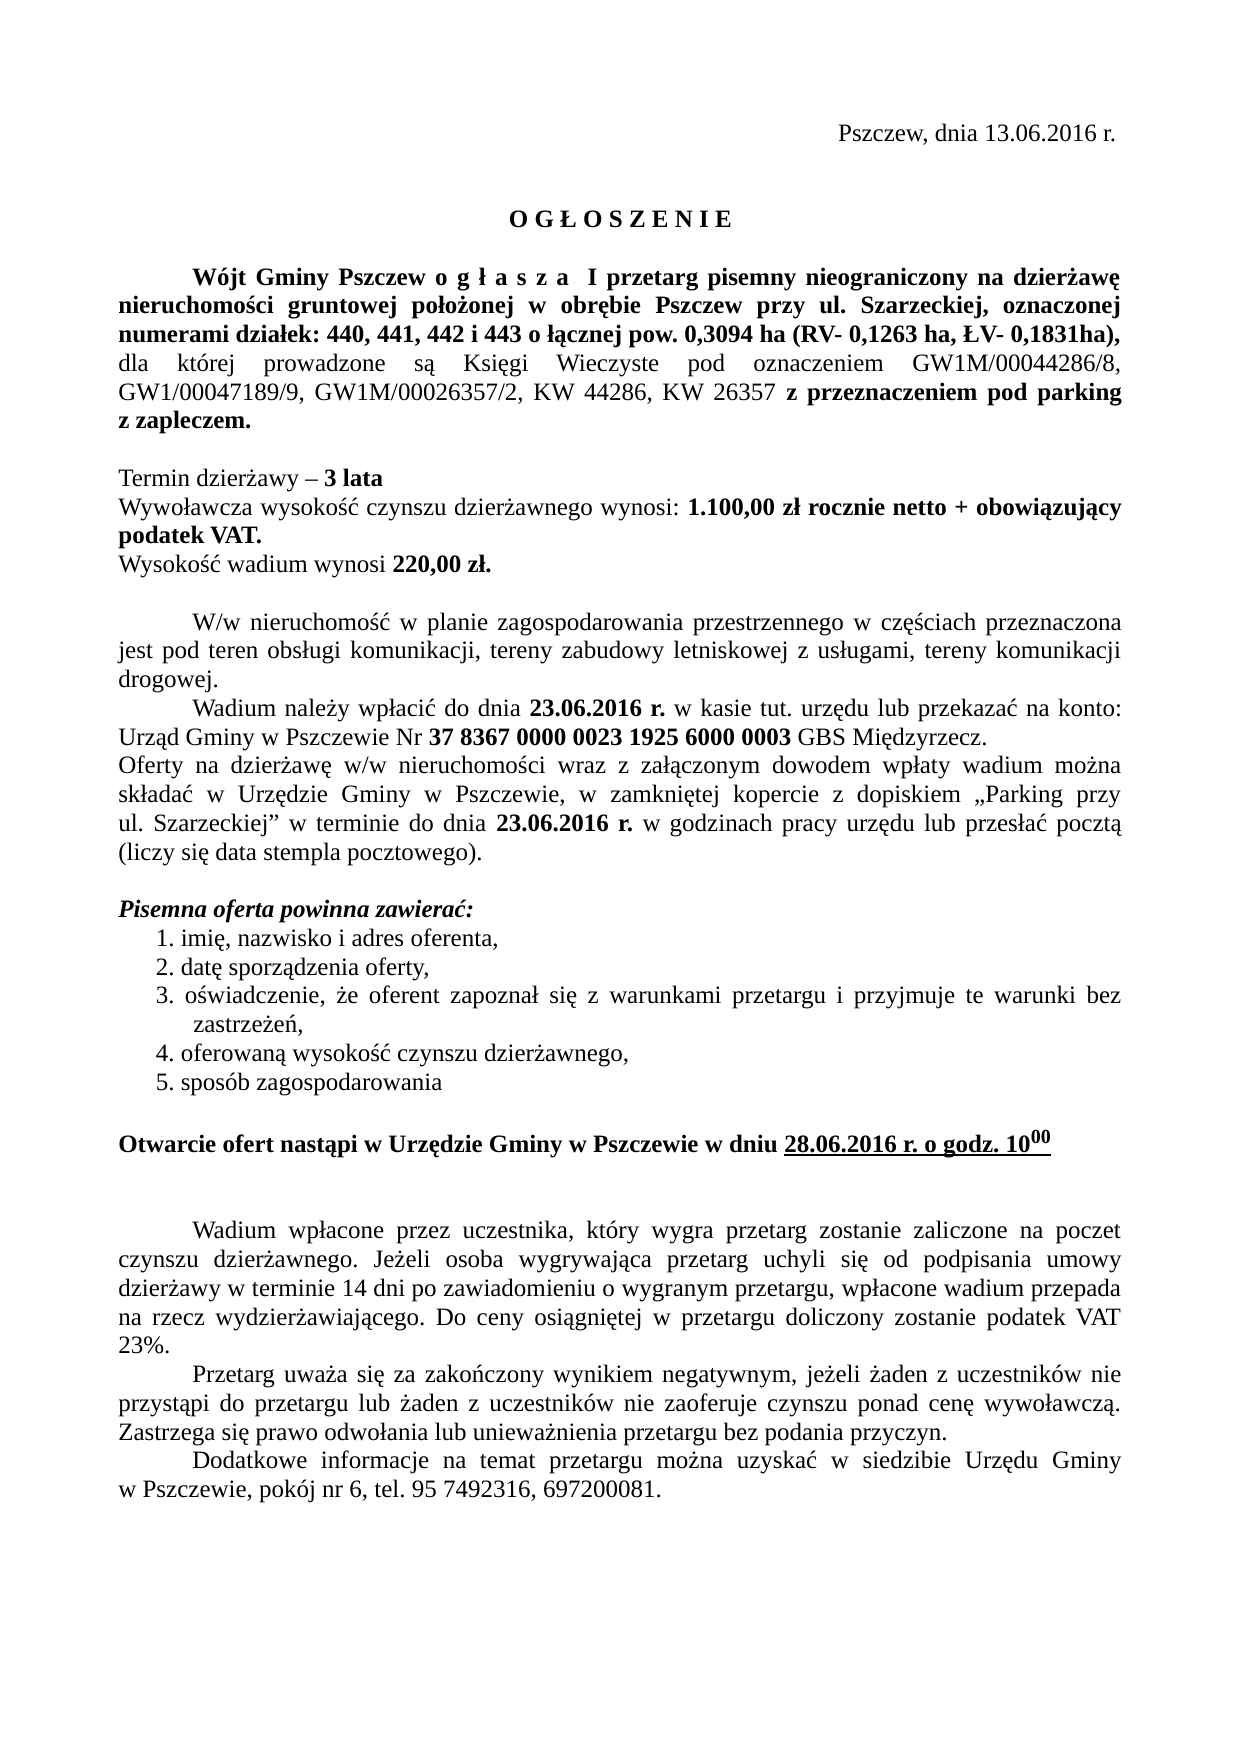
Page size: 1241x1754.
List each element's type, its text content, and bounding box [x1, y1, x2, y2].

text Dodatkowe informacje na temat przetargu można uzyskać w siedzibie Urzędu Gminy w Pszczewie, pokój nr 6, tel. 95 7492316, 697200081. [118, 1445, 1122, 1503]
text Otwarcie ofert nastąpi w Urzędzie Gminy w Pszczewie w dniu 28.06.2016 r. o godz. 1000 [118, 1124, 1122, 1158]
text Wadium należy wpłacić do dnia 23.06.2016 r. w kasie tut. urzędu lub przekazać na konto: Urząd Gminy w Pszczewie Nr 37 8367 0000 0023 1925 6000 0003 GBS Międzyrzecz. [118, 693, 1122, 751]
text 4. oferowaną wysokość czynszu dzierżawnego, [118, 1038, 1122, 1067]
text 5. sposób zagospodarowania [118, 1067, 1122, 1096]
text Przetarg uważa się za zakończony wynikiem negatywnym, jeżeli żaden z uczestników nie przystąpi do przetargu lub żaden z uczestników nie zaoferuje czynszu ponad cenę wywoławczą. Zastrzega się prawo odwołania lub unieważnienia przetargu bez podania przyczyn. [118, 1359, 1122, 1445]
text Wadium wpłacone przez uczestnika, który wygra przetarg zostanie zaliczone na poczet czynszu dzierżawnego. Jeżeli osoba wygrywająca przetarg uchyli się od podpisania umowy dzierżawy w terminie 14 dni po zawiadomieniu o wygranym przetargu, wpłacone wadium przepada na rzecz wydzierżawiającego. Do ceny osiągniętej w przetargu doliczony zostanie podatek VAT 23%. [118, 1215, 1122, 1359]
text 3. oświadczenie, że oferent zapoznał się z warunkami przetargu i przyjmuje te warunki bez zastrzeżeń, [156, 981, 1122, 1038]
text Pisemna oferta powinna zawierać: [118, 894, 1122, 923]
text O G Ł O S Z E N I E [118, 204, 1122, 233]
text Pszczew, dnia 13.06.2016 r. [118, 118, 1122, 147]
text 2. datę sporządzenia oferty, [156, 952, 1122, 981]
text Wójt Gminy Pszczew o g ł a s z a I przetarg pisemny nieograniczony na dzierżawę nieruchomości gruntowej położonej w obrębie Pszczew przy ul. Szarzeckiej, oznaczonej numerami działek: 440, 441, 442 i 443 o łącznej pow. 0,3094 ha (RV- 0,1263 ha, ŁV- 0,1831ha), dla której prowadzone są Księgi Wieczyste pod oznaczeniem GW1M/00044286/8, GW1/00047189/9, GW1M/00026357/2, KW 44286, KW 26357 z przeznaczeniem pod parking z zapleczem. [118, 262, 1122, 434]
text 1. imię, nazwisko i adres oferenta, [156, 923, 1122, 952]
text Oferty na dzierżawę w/w nieruchomości wraz z załączonym dowodem wpłaty wadium można składać w Urzędzie Gminy w Pszczewie, w zamkniętej kopercie z dopiskiem „Parking przy ul. Szarzeckiej” w terminie do dnia 23.06.2016 r. w godzinach pracy urzędu lub przesłać pocztą (liczy się data stempla pocztowego). [118, 751, 1122, 866]
text W/w nieruchomość w planie zagospodarowania przestrzennego w częściach przeznaczona jest pod teren obsługi komunikacji, tereny zabudowy letniskowej z usługami, tereny komunikacji drogowej. [118, 607, 1122, 693]
text Wywoławcza wysokość czynszu dzierżawnego wynosi: 1.100,00 zł rocznie netto + obowiązujący podatek VAT. [118, 492, 1122, 549]
text Wysokość wadium wynosi 220,00 zł. [118, 549, 1122, 578]
text Termin dzierżawy – 3 lata [118, 463, 1122, 492]
